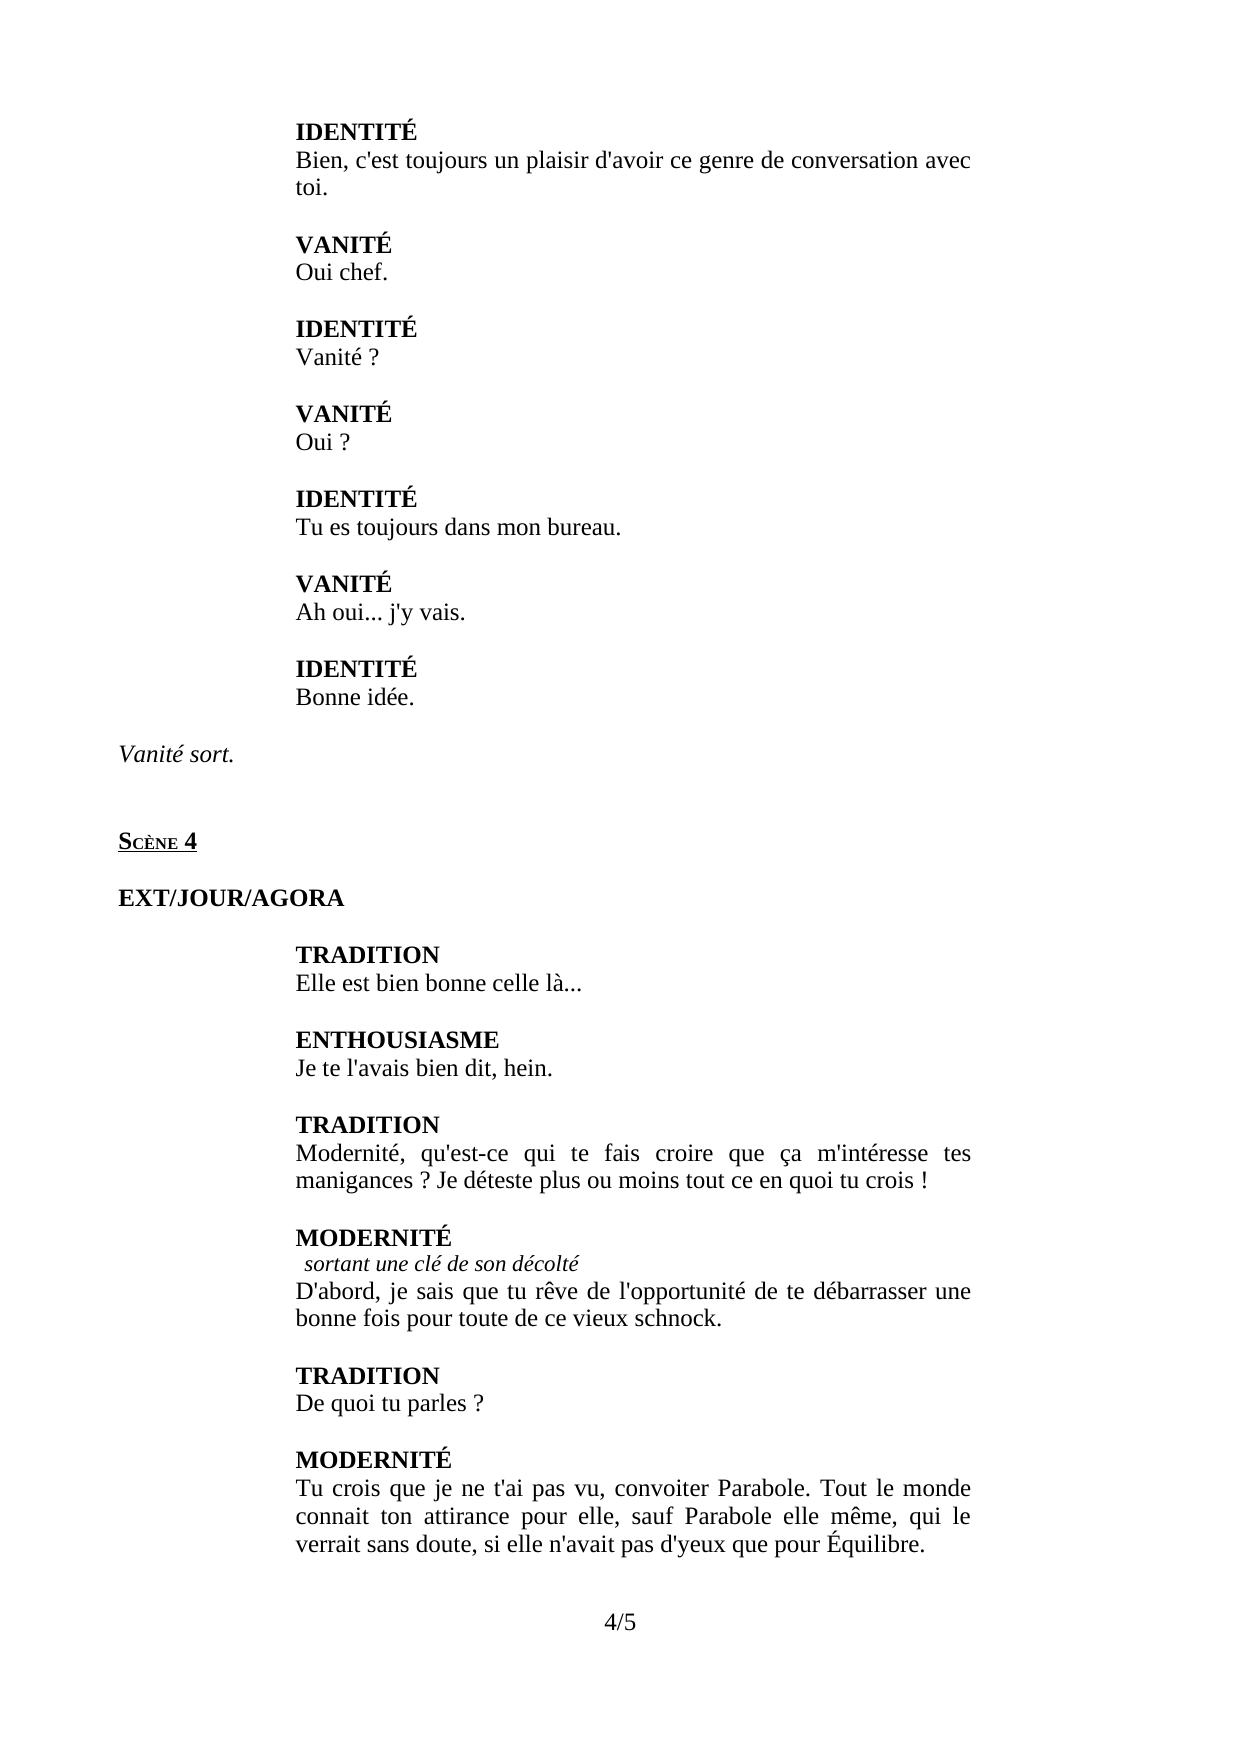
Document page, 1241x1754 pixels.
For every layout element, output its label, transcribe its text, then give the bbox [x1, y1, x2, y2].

text D'abord, je sais que tu rêve de l'opportunité de te débarrasser une bonne fois pour toute de ce vieux schnock. [295, 1277, 972, 1332]
text Tradition [295, 1111, 1084, 1139]
text Bonne idée. [295, 683, 972, 711]
text Tradition [295, 941, 1084, 969]
text EXT/Jour/Agora [118, 884, 1110, 912]
text Enthousiasme [295, 1026, 1084, 1054]
text Modernité [295, 1447, 1084, 1474]
text Identité [295, 655, 1084, 683]
text Tradition [295, 1362, 1084, 1389]
text Vanité ? [295, 343, 972, 371]
text Tu crois que je ne t'ai pas vu, convoiter Parabole. Tout le monde connait ton attirance pour elle, sauf Parabole elle même, qui le verrait sans doute, si elle n'avait pas d'yeux que pour Équilibre. [295, 1474, 972, 1557]
text sortant une clé de son décolté [304, 1251, 822, 1277]
text Vanité [295, 570, 1084, 598]
text Vanité [295, 401, 1084, 428]
text Elle est bien bonne celle là... [295, 969, 972, 997]
text Oui ? [295, 428, 972, 456]
text Identité [295, 485, 1084, 513]
text Ah oui... j'y vais. [295, 598, 972, 626]
text Tu es toujours dans mon bureau. [295, 513, 972, 541]
text De quoi tu parles ? [295, 1389, 972, 1417]
text Identité [295, 118, 1084, 146]
text Vanité sort. [118, 740, 1122, 768]
text Scène 4 [118, 827, 1122, 854]
text Identité [295, 316, 1084, 343]
text Modernité [295, 1224, 1084, 1251]
text Bien, c'est toujours un plaisir d'avoir ce genre de conversation avec toi. [295, 146, 972, 201]
text Vanité [295, 231, 1084, 258]
text Modernité, qu'est-ce qui te fais croire que ça m'intéresse tes manigances ? Je déteste plus ou moins tout ce en quoi tu crois ! [295, 1139, 972, 1194]
text Je te l'avais bien dit, hein. [295, 1054, 972, 1082]
text Oui chef. [295, 258, 972, 286]
